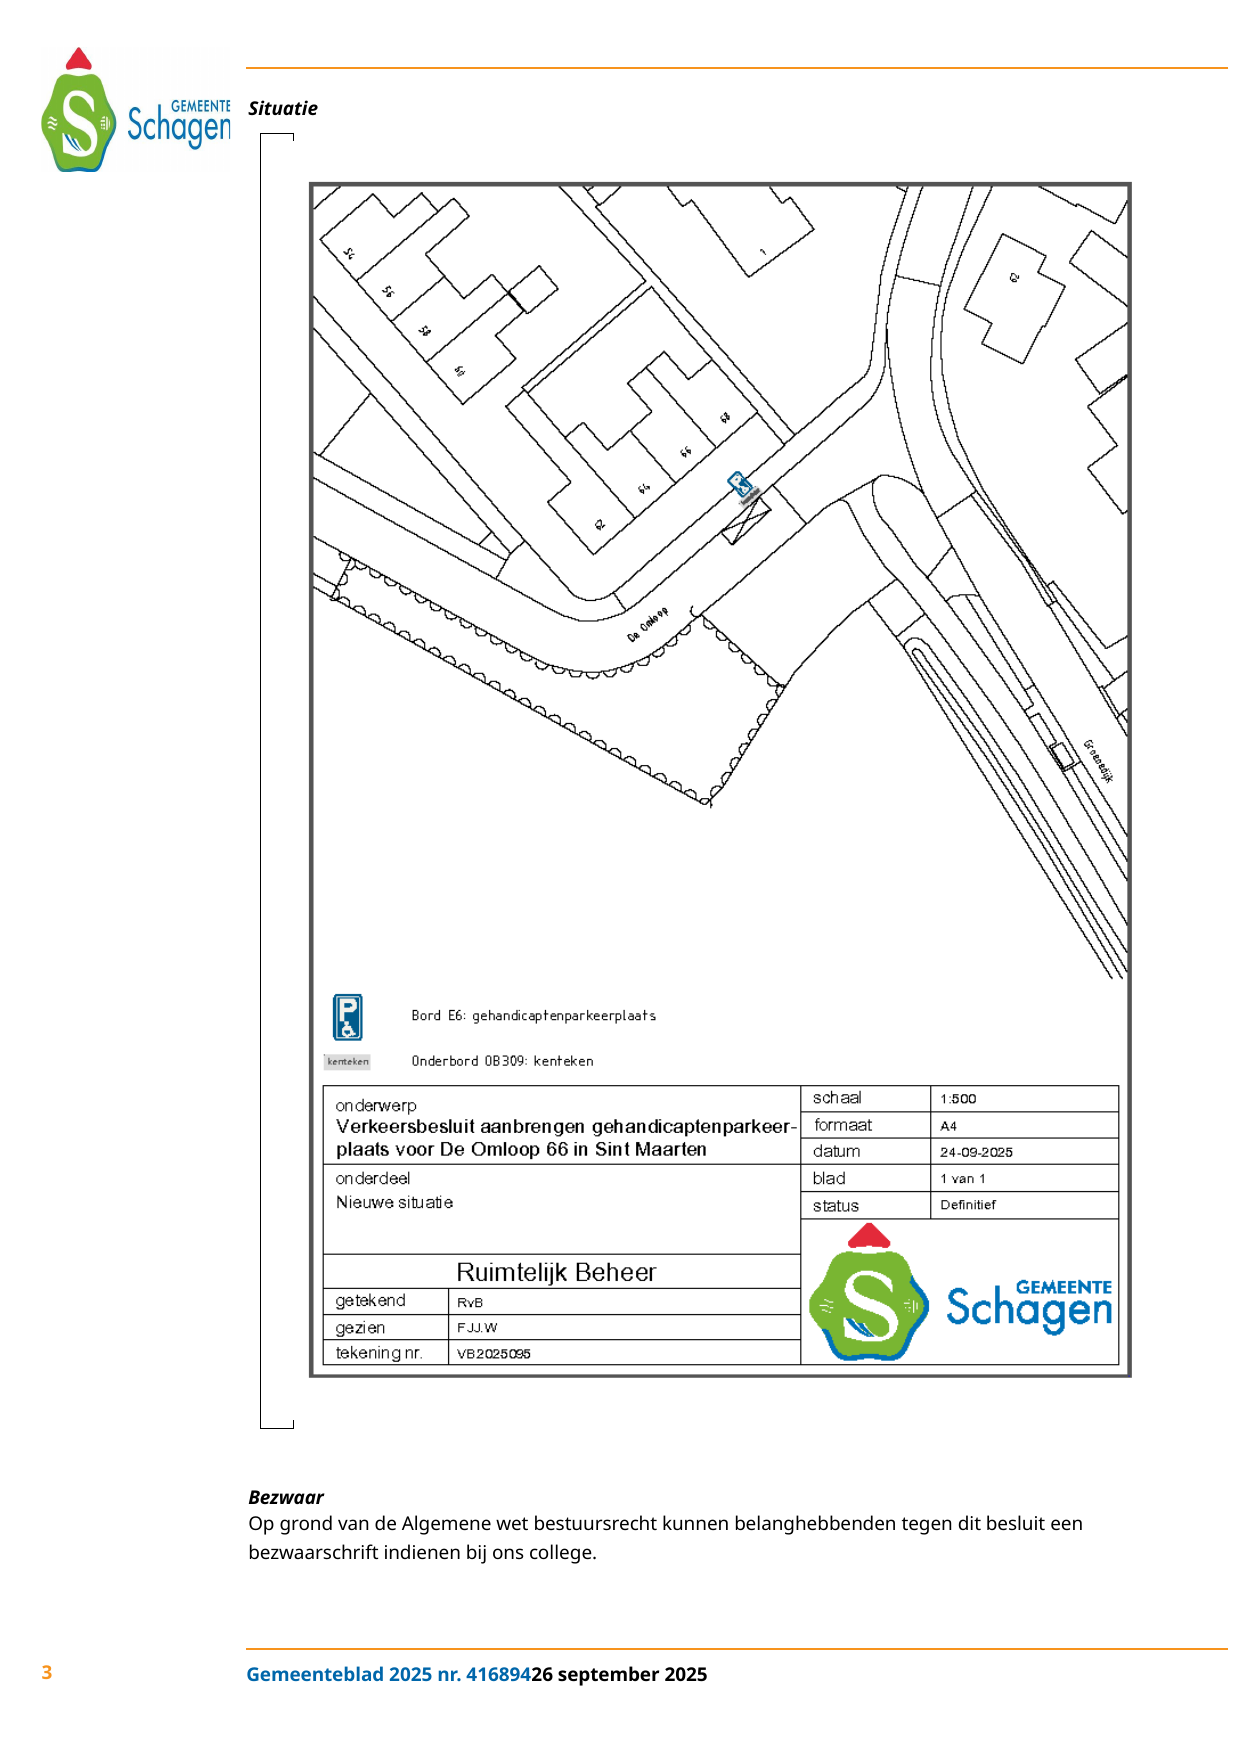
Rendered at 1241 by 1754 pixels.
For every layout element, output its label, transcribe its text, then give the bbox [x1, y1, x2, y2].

text Situatie [248, 95, 1152, 121]
picture [41, 47, 231, 172]
picture [268, 141, 1173, 1420]
text Op grond van de Algemene wet bestuursrecht kunnen belanghebbenden tegen dit besluit een bezwaarschrift indienen bij ons college. [248, 1510, 1152, 1565]
text Bezwaar [248, 1484, 1152, 1510]
